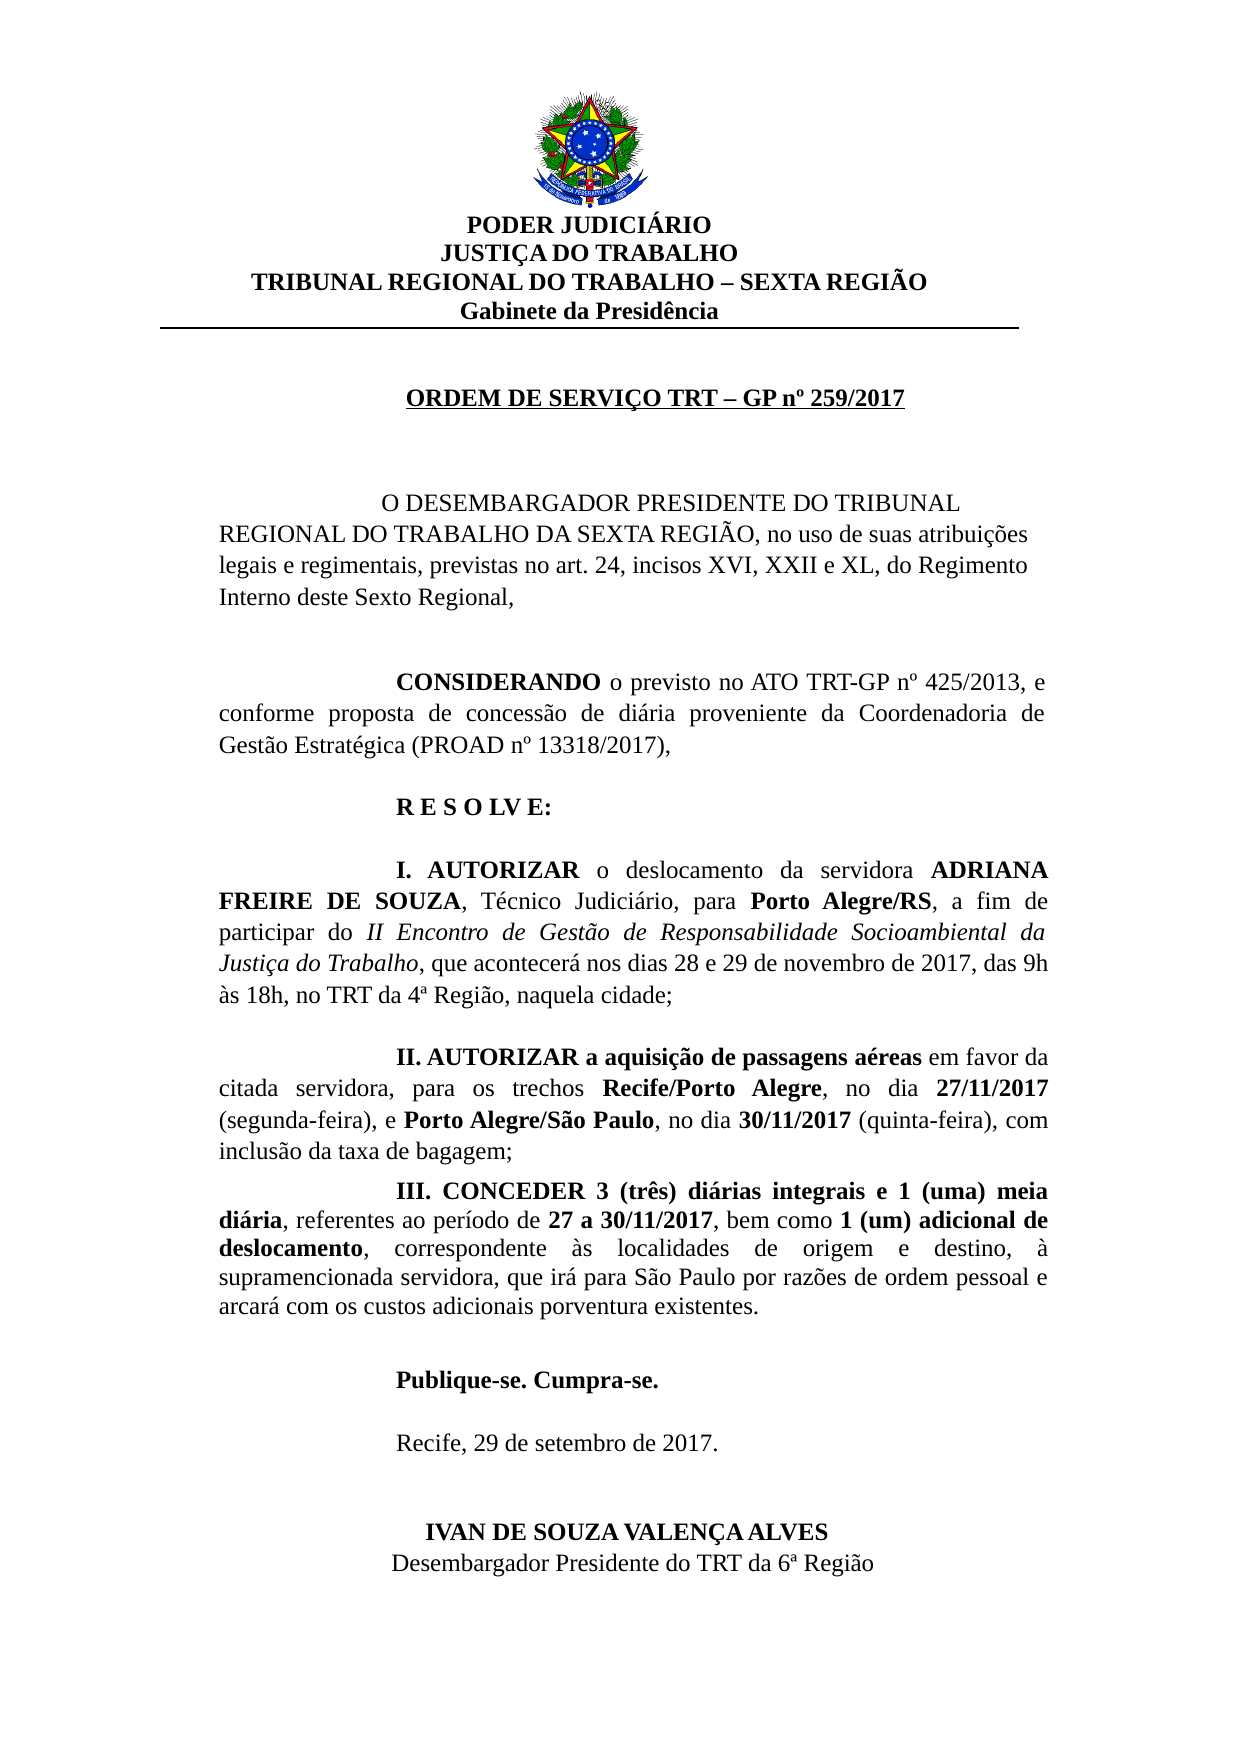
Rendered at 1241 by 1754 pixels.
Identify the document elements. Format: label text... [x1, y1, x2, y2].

text III. CONCEDER 3 (três) diárias integrais e 1 (uma) meia diária, referentes ao período de 27 a 30/11/2017, bem como 1 (um) adicional de deslocamento, correspondente às localidades de origem e destino, à supramencionada servidora, que irá para São Paulo por razões de ordem pessoal e arcará com os custos adicionais porventura existentes. [218, 1176, 1048, 1320]
text Recife, 29 de setembro de 2017. [218, 1426, 960, 1457]
text Desembargador Presidente do TRT da 6ª Região [218, 1546, 960, 1577]
text IVAN DE SOUZA VALENÇA ALVES [218, 1517, 960, 1546]
text I. AUTORIZAR o deslocamento da servidora ADRIANA FREIRE DE SOUZA, Técnico Judiciário, para Porto Alegre/RS, a fim de participar do II Encontro de Gestão de Responsabilidade Socioambiental da Justiça do Trabalho, que acontecerá nos dias 28 e 29 de novembro de 2017, das 9h às 18h, no TRT da 4ª Região, naquela cidade; [218, 853, 1048, 1009]
text O DESEMBARGADOR PRESIDENTE DO TRIBUNAL REGIONAL DO TRABALHO DA SEXTA REGIÃO, no uso de suas atribuições legais e regimentais, previstas no art. 24, incisos XVI, XXII e XL, do Regimento Interno deste Sexto Regional, [218, 486, 1048, 611]
picture [527, 88, 651, 210]
text R E S O LV E: [218, 791, 960, 822]
subtitle ORDEM DE SERVIÇO TRT – GP nº 259/2017 [263, 383, 960, 411]
text Publique-se. Cumpra-se. [218, 1363, 960, 1395]
text II. AUTORIZAR a aquisição de passagens aéreas em favor da citada servidora, para os trechos Recife/Porto Alegre, no dia 27/11/2017 (segunda-feira), e Porto Alegre/São Paulo, no dia 30/11/2017 (quinta-feira), com inclusão da taxa de bagagem; [218, 1041, 1048, 1166]
text CONSIDERANDO o previsto no ATO TRT-GP nº 425/2013, e conforme proposta de concessão de diária proveniente da Coordenadoria de Gestão Estratégica (PROAD nº 13318/2017), [218, 666, 1045, 759]
